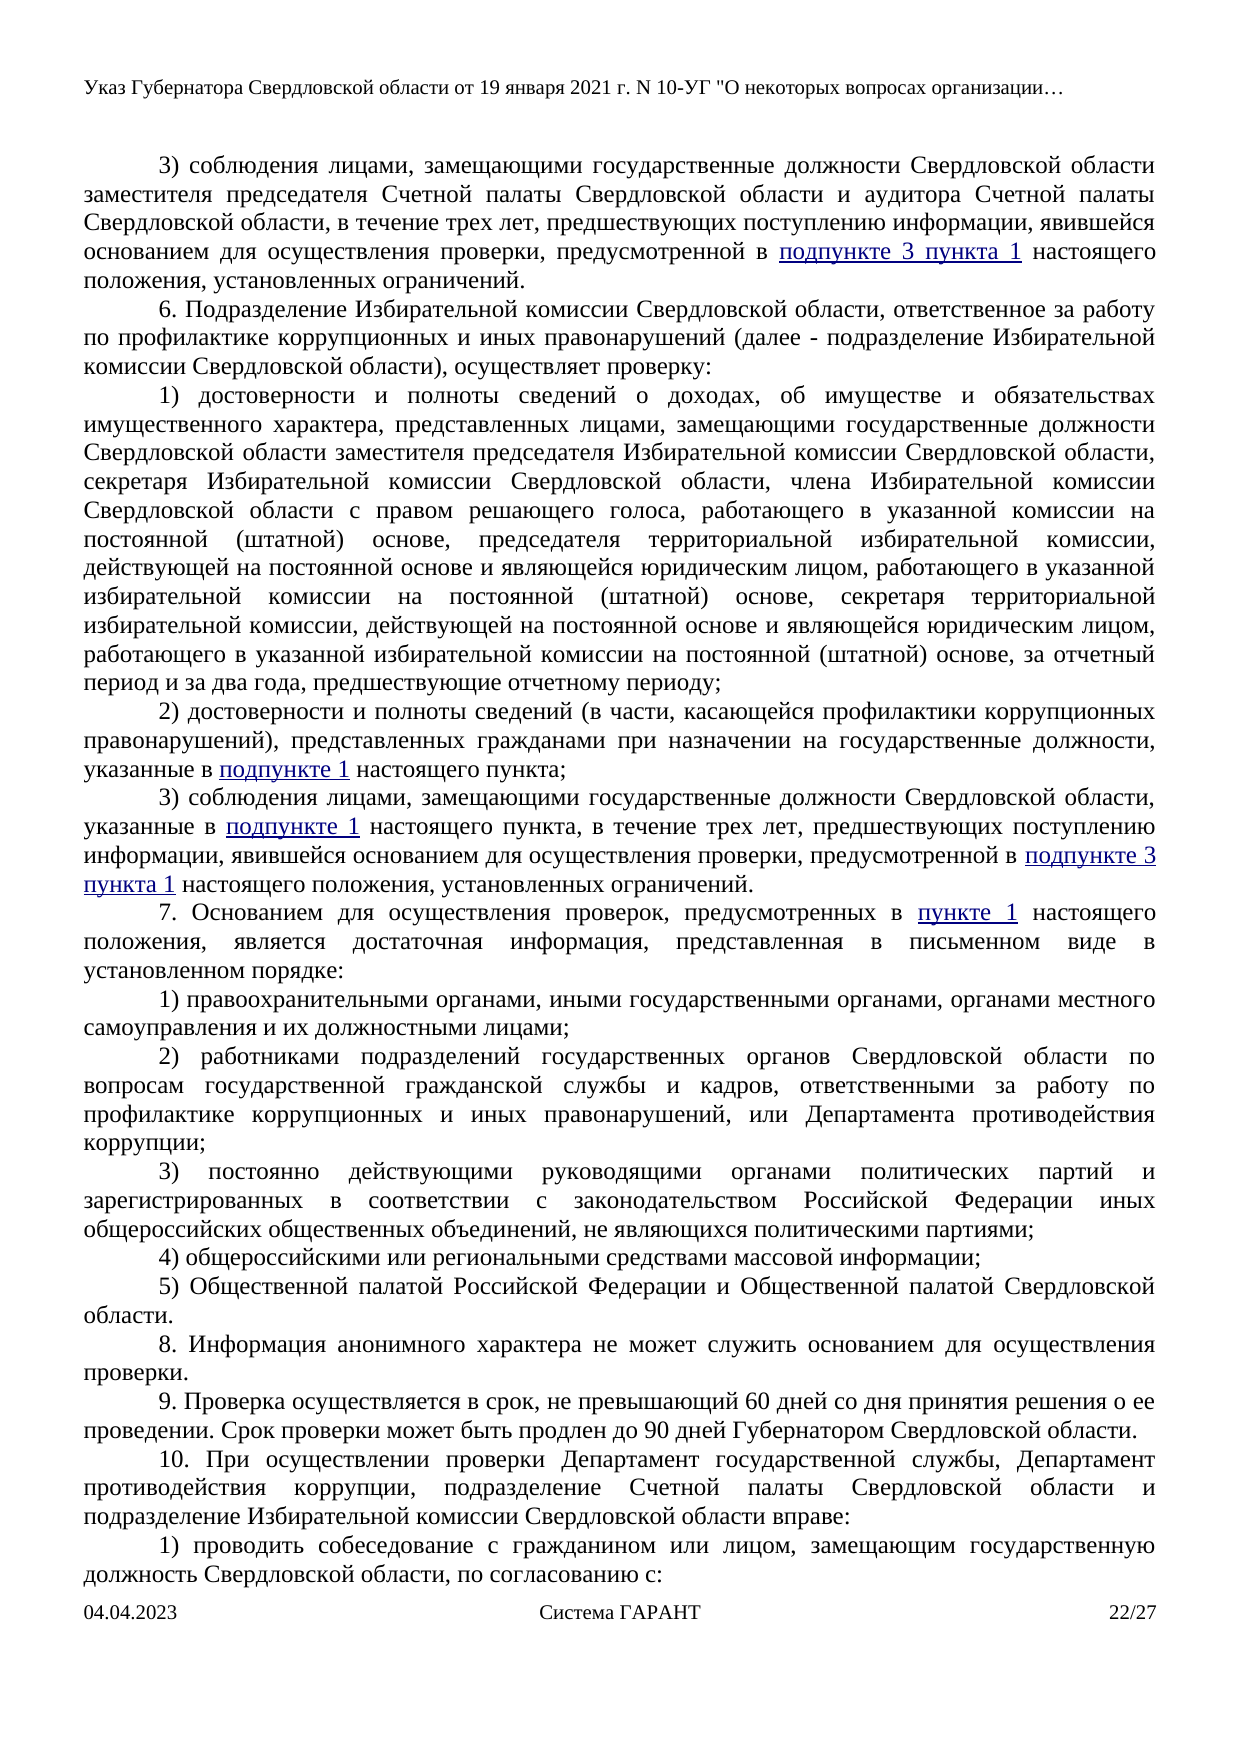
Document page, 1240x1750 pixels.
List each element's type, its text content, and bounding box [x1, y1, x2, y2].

text 3) постоянно действующими руководящими органами политических партий и зарегистрированных в соответствии с законодательством Российской Федерации иных общероссийских общественных объединений, не являющихся политическими партиями; [83, 1156, 1156, 1242]
text 1) проводить собеседование с гражданином или лицом, замещающим государственную должность Свердловской области, по согласованию с: [83, 1530, 1156, 1587]
text 3) соблюдения лицами, замещающими государственные должности Свердловской области заместителя председателя Счетной палаты Свердловской области и аудитора Счетной палаты Свердловской области, в течение трех лет, предшествующих поступлению информации, явившейся основанием для осуществления проверки, предусмотренной в подпункте 3 пункта 1 настоящего положения, установленных ограничений. [83, 150, 1156, 294]
text 7. Основанием для осуществления проверок, предусмотренных в пункте 1 настоящего положения, является достаточная информация, представленная в письменном виде в установленном порядке: [83, 897, 1156, 984]
text 1) правоохранительными органами, иными государственными органами, органами местного самоуправления и их должностными лицами; [83, 984, 1156, 1041]
text 9. Проверка осуществляется в срок, не превышающий 60 дней со дня принятия решения о ее проведении. Срок проверки может быть продлен до 90 дней Губернатором Свердловской области. [83, 1386, 1156, 1444]
text 2) работниками подразделений государственных органов Свердловской области по вопросам государственной гражданской службы и кадров, ответственными за работу по профилактике коррупционных и иных правонарушений, или Департамента противодействия коррупции; [83, 1041, 1156, 1156]
text 10. При осуществлении проверки Департамент государственной службы, Департамент противодействия коррупции, подразделение Счетной палаты Свердловской области и подразделение Избирательной комиссии Свердловской области вправе: [83, 1444, 1156, 1530]
text 3) соблюдения лицами, замещающими государственные должности Свердловской области, указанные в подпункте 1 настоящего пункта, в течение трех лет, предшествующих поступлению информации, явившейся основанием для осуществления проверки, предусмотренной в подпункте 3 пункта 1 настоящего положения, установленных ограничений. [83, 782, 1156, 897]
text 1) достоверности и полноты сведений о доходах, об имуществе и обязательствах имущественного характера, представленных лицами, замещающими государственные должности Свердловской области заместителя председателя Избирательной комиссии Свердловской области, секретаря Избирательной комиссии Свердловской области, члена Избирательной комиссии Свердловской области с правом решающего голоса, работающего в указанной комиссии на постоянной (штатной) основе, председателя территориальной избирательной комиссии, действующей на постоянной основе и являющейся юридическим лицом, работающего в указанной избирательной комиссии на постоянной (штатной) основе, секретаря территориальной избирательной комиссии, действующей на постоянной основе и являющейся юридическим лицом, работающего в указанной избирательной комиссии на постоянной (штатной) основе, за отчетный период и за два года, предшествующие отчетному периоду; [83, 380, 1156, 696]
text 4) общероссийскими или региональными средствами массовой информации; [83, 1242, 1156, 1271]
text 5) Общественной палатой Российской Федерации и Общественной палатой Свердловской области. [83, 1271, 1156, 1329]
text 2) достоверности и полноты сведений (в части, касающейся профилактики коррупционных правонарушений), представленных гражданами при назначении на государственные должности, указанные в подпункте 1 настоящего пункта; [83, 696, 1156, 782]
text 8. Информация анонимного характера не может служить основанием для осуществления проверки. [83, 1329, 1156, 1386]
text 6. Подразделение Избирательной комиссии Свердловской области, ответственное за работу по профилактике коррупционных и иных правонарушений (далее - подразделение Избирательной комиссии Свердловской области), осуществляет проверку: [83, 294, 1156, 380]
